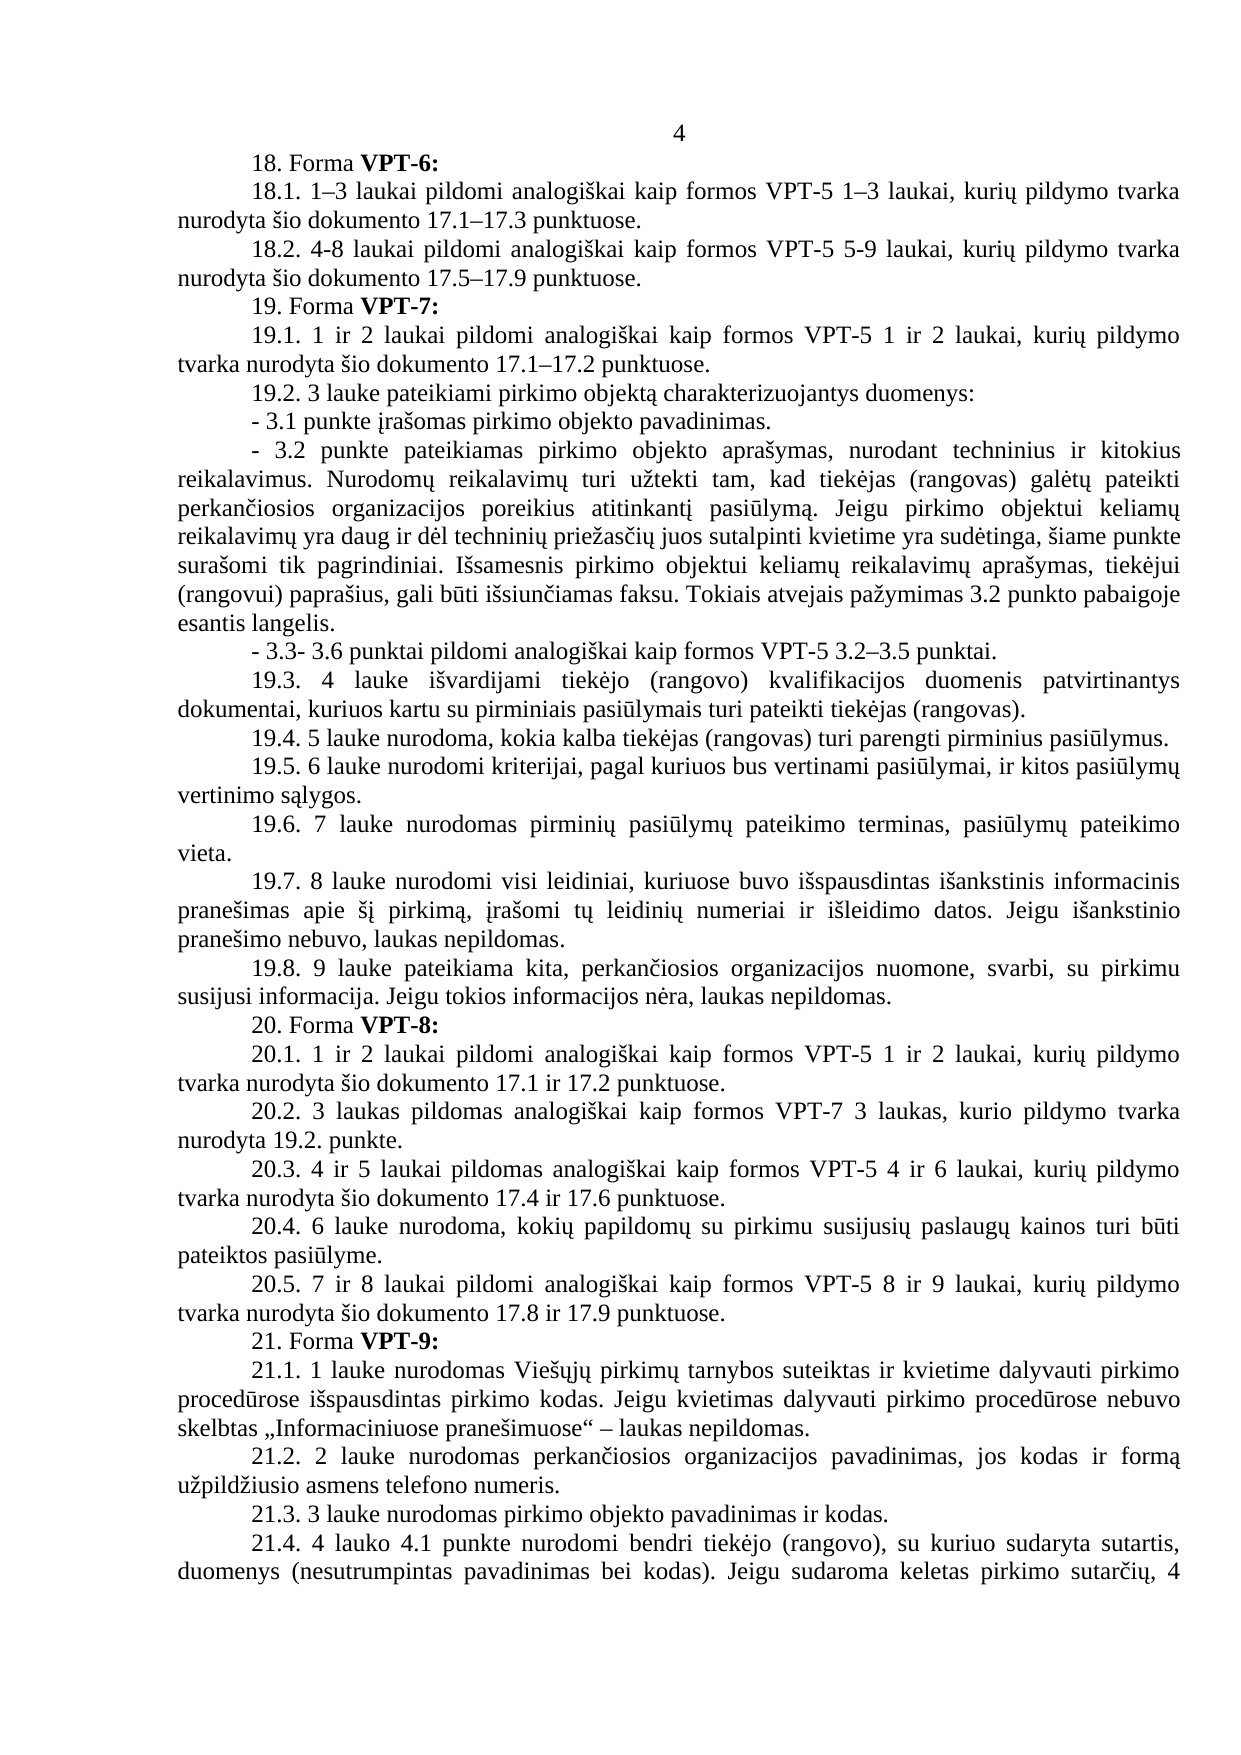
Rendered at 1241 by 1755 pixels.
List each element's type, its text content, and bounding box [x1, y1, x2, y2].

text 20.3. 4 ir 5 laukai pildomas analogiškai kaip formos VPT-5 4 ir 6 laukai, kurių pildymo tvarka nurodyta šio dokumento 17.4 ir 17.6 punktuose. [177, 1154, 1181, 1211]
text 19.2. 3 lauke pateikiami pirkimo objektą charakterizuojantys duomenys: [177, 378, 1181, 406]
text - 3.1 punkte įrašomas pirkimo objekto pavadinimas. [177, 406, 1181, 435]
text - 3.3- 3.6 punktai pildomi analogiškai kaip formos VPT-5 3.2–3.5 punktai. [177, 636, 1181, 665]
text 20.5. 7 ir 8 laukai pildomi analogiškai kaip formos VPT-5 8 ir 9 laukai, kurių pildymo tvarka nurodyta šio dokumento 17.8 ir 17.9 punktuose. [177, 1269, 1181, 1326]
text 19.5. 6 lauke nurodomi kriterijai, pagal kuriuos bus vertinami pasiūlymai, ir kitos pasiūlymų vertinimo sąlygos. [177, 751, 1181, 809]
text 19.3. 4 lauke išvardijami tiekėjo (rangovo) kvalifikacijos duomenis patvirtinantys dokumentai, kuriuos kartu su pirminiais pasiūlymais turi pateikti tiekėjas (rangovas). [177, 665, 1181, 723]
text 21.1. 1 lauke nurodomas Viešųjų pirkimų tarnybos suteiktas ir kvietime dalyvauti pirkimo procedūrose išspausdintas pirkimo kodas. Jeigu kvietimas dalyvauti pirkimo procedūrose nebuvo skelbtas „Informaciniuose pranešimuose“ – laukas nepildomas. [177, 1355, 1181, 1441]
text 18. Forma VPT-6: [177, 148, 1181, 176]
text 21.3. 3 lauke nurodomas pirkimo objekto pavadinimas ir kodas. [177, 1499, 1181, 1528]
text - 3.2 punkte pateikiamas pirkimo objekto aprašymas, nurodant techninius ir kitokius reikalavimus. Nurodomų reikalavimų turi užtekti tam, kad tiekėjas (rangovas) galėtų pateikti perkančiosios organizacijos poreikius atitinkantį pasiūlymą. Jeigu pirkimo objektui keliamų reikalavimų yra daug ir dėl techninių priežasčių juos sutalpinti kvietime yra sudėtinga, šiame punkte surašomi tik pagrindiniai. Išsamesnis pirkimo objektui keliamų reikalavimų aprašymas, tiekėjui (rangovui) paprašius, gali būti išsiunčiamas faksu. Tokiais atvejais pažymimas 3.2 punkto pabaigoje esantis langelis. [177, 435, 1181, 636]
text 19. Forma VPT-7: [177, 291, 1181, 320]
text 19.8. 9 lauke pateikiama kita, perkančiosios organizacijos nuomone, svarbi, su pirkimu susijusi informacija. Jeigu tokios informacijos nėra, laukas nepildomas. [177, 953, 1181, 1010]
text 21. Forma VPT-9: [177, 1326, 1181, 1355]
text 19.6. 7 lauke nurodomas pirminių pasiūlymų pateikimo terminas, pasiūlymų pateikimo vieta. [177, 809, 1181, 866]
text 19.1. 1 ir 2 laukai pildomi analogiškai kaip formos VPT-5 1 ir 2 laukai, kurių pildymo tvarka nurodyta šio dokumento 17.1–17.2 punktuose. [177, 320, 1181, 378]
text 20.2. 3 laukas pildomas analogiškai kaip formos VPT-7 3 laukas, kurio pildymo tvarka nurodyta 19.2. punkte. [177, 1096, 1181, 1154]
text 18.2. 4-8 laukai pildomi analogiškai kaip formos VPT-5 5-9 laukai, kurių pildymo tvarka nurodyta šio dokumento 17.5–17.9 punktuose. [177, 234, 1181, 291]
text 19.4. 5 lauke nurodoma, kokia kalba tiekėjas (rangovas) turi parengti pirminius pasiūlymus. [177, 723, 1181, 751]
text 20. Forma VPT-8: [177, 1010, 1181, 1039]
text 20.1. 1 ir 2 laukai pildomi analogiškai kaip formos VPT-5 1 ir 2 laukai, kurių pildymo tvarka nurodyta šio dokumento 17.1 ir 17.2 punktuose. [177, 1039, 1181, 1096]
text 20.4. 6 lauke nurodoma, kokių papildomų su pirkimu susijusių paslaugų kainos turi būti pateiktos pasiūlyme. [177, 1211, 1181, 1269]
text 19.7. 8 lauke nurodomi visi leidiniai, kuriuose buvo išspausdintas išankstinis informacinis pranešimas apie šį pirkimą, įrašomi tų leidinių numeriai ir išleidimo datos. Jeigu išankstinio pranešimo nebuvo, laukas nepildomas. [177, 866, 1181, 953]
text 18.1. 1–3 laukai pildomi analogiškai kaip formos VPT-5 1–3 laukai, kurių pildymo tvarka nurodyta šio dokumento 17.1–17.3 punktuose. [177, 176, 1181, 234]
text 21.4. 4 lauko 4.1 punkte nurodomi bendri tiekėjo (rangovo), su kuriuo sudaryta sutartis, duomenys (nesutrumpintas pavadinimas bei kodas). Jeigu sudaroma keletas pirkimo sutarčių, 4 [177, 1528, 1181, 1585]
text 21.2. 2 lauke nurodomas perkančiosios organizacijos pavadinimas, jos kodas ir formą užpildžiusio asmens telefono numeris. [177, 1441, 1181, 1499]
